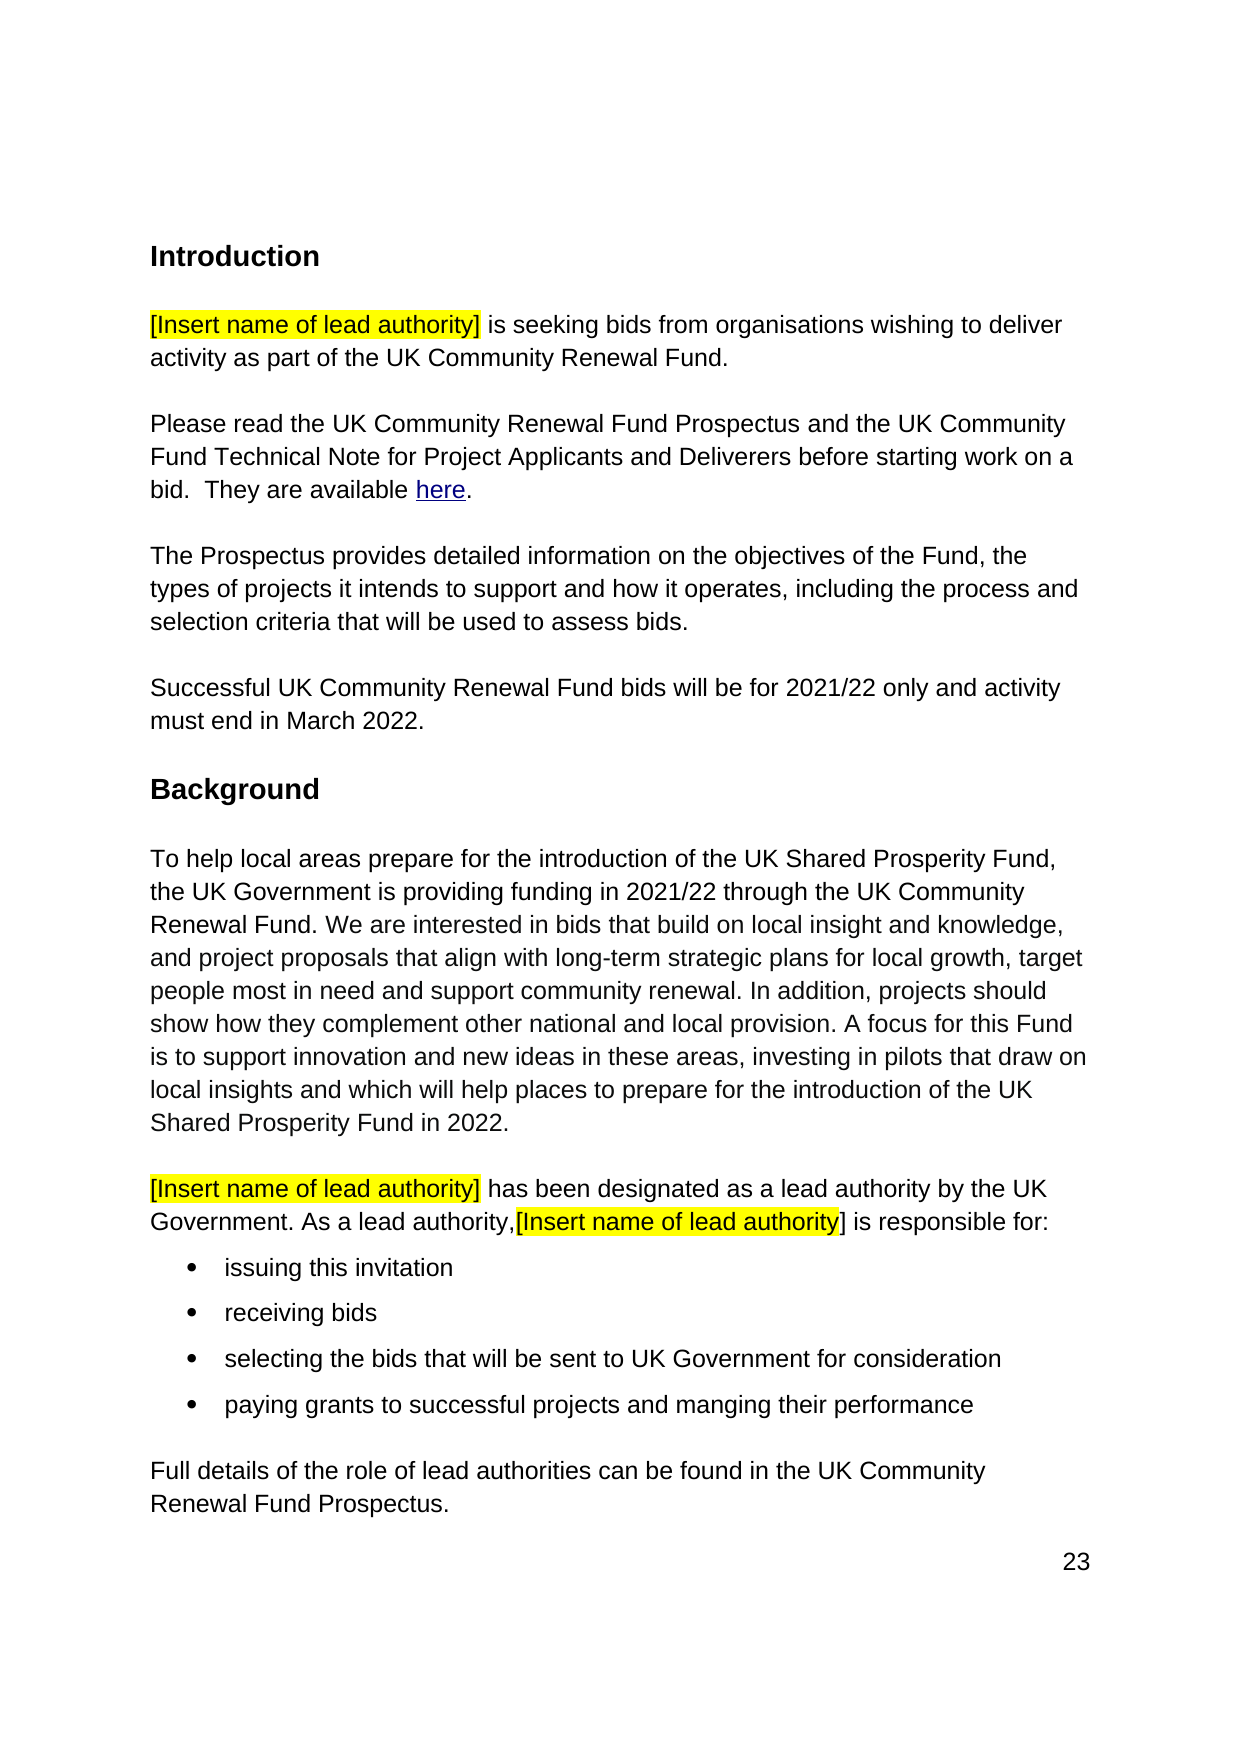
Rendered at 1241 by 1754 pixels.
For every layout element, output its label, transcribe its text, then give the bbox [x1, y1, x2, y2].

list issuing this invitation [187, 1253, 1090, 1282]
text The Prospectus provides detailed information on the objectives of the Fund, the types of projects it intends to support and how it operates, including the process and selection criteria that will be used to assess bids. [150, 541, 1090, 636]
text To help local areas prepare for the introduction of the UK Shared Prosperity Fund, the UK Government is providing funding in 2021/22 through the UK Community Renewal Fund. We are interested in bids that build on local insight and knowledge, and project proposals that align with long-term strategic plans for local growth, target people most in need and support community renewal. In addition, projects should show how they complement other national and local provision. A focus for this Fund is to support innovation and new ideas in these areas, investing in pilots that draw on local insights and which will help places to prepare for the introduction of the UK Shared Prosperity Fund in 2022. [150, 844, 1090, 1137]
text [Insert name of lead authority] has been designated as a lead authority by the UK Government. As a lead authority,[Insert name of lead authority] is responsible for: [150, 1174, 1090, 1236]
text Please read the UK Community Renewal Fund Prospectus and the UK Community Fund Technical Note for Project Applicants and Deliverers before starting work on a bid. They are available here. [150, 409, 1090, 504]
text Successful UK Community Renewal Fund bids will be for 2021/22 only and activity must end in March 2022. [150, 673, 1090, 735]
text Background [150, 772, 1090, 806]
text Introduction [150, 238, 1090, 272]
text [Insert name of lead authority] is seeking bids from organisations wishing to deliver activity as part of the UK Community Renewal Fund. [150, 310, 1090, 372]
list receiving bids [187, 1298, 1090, 1327]
list paying grants to successful projects and manging their performance [187, 1389, 1090, 1418]
text Full details of the role of lead authorities can be found in the UK Community Renewal Fund Prospectus. [150, 1456, 1090, 1517]
list selecting the bids that will be sent to UK Government for consideration [187, 1344, 1090, 1373]
